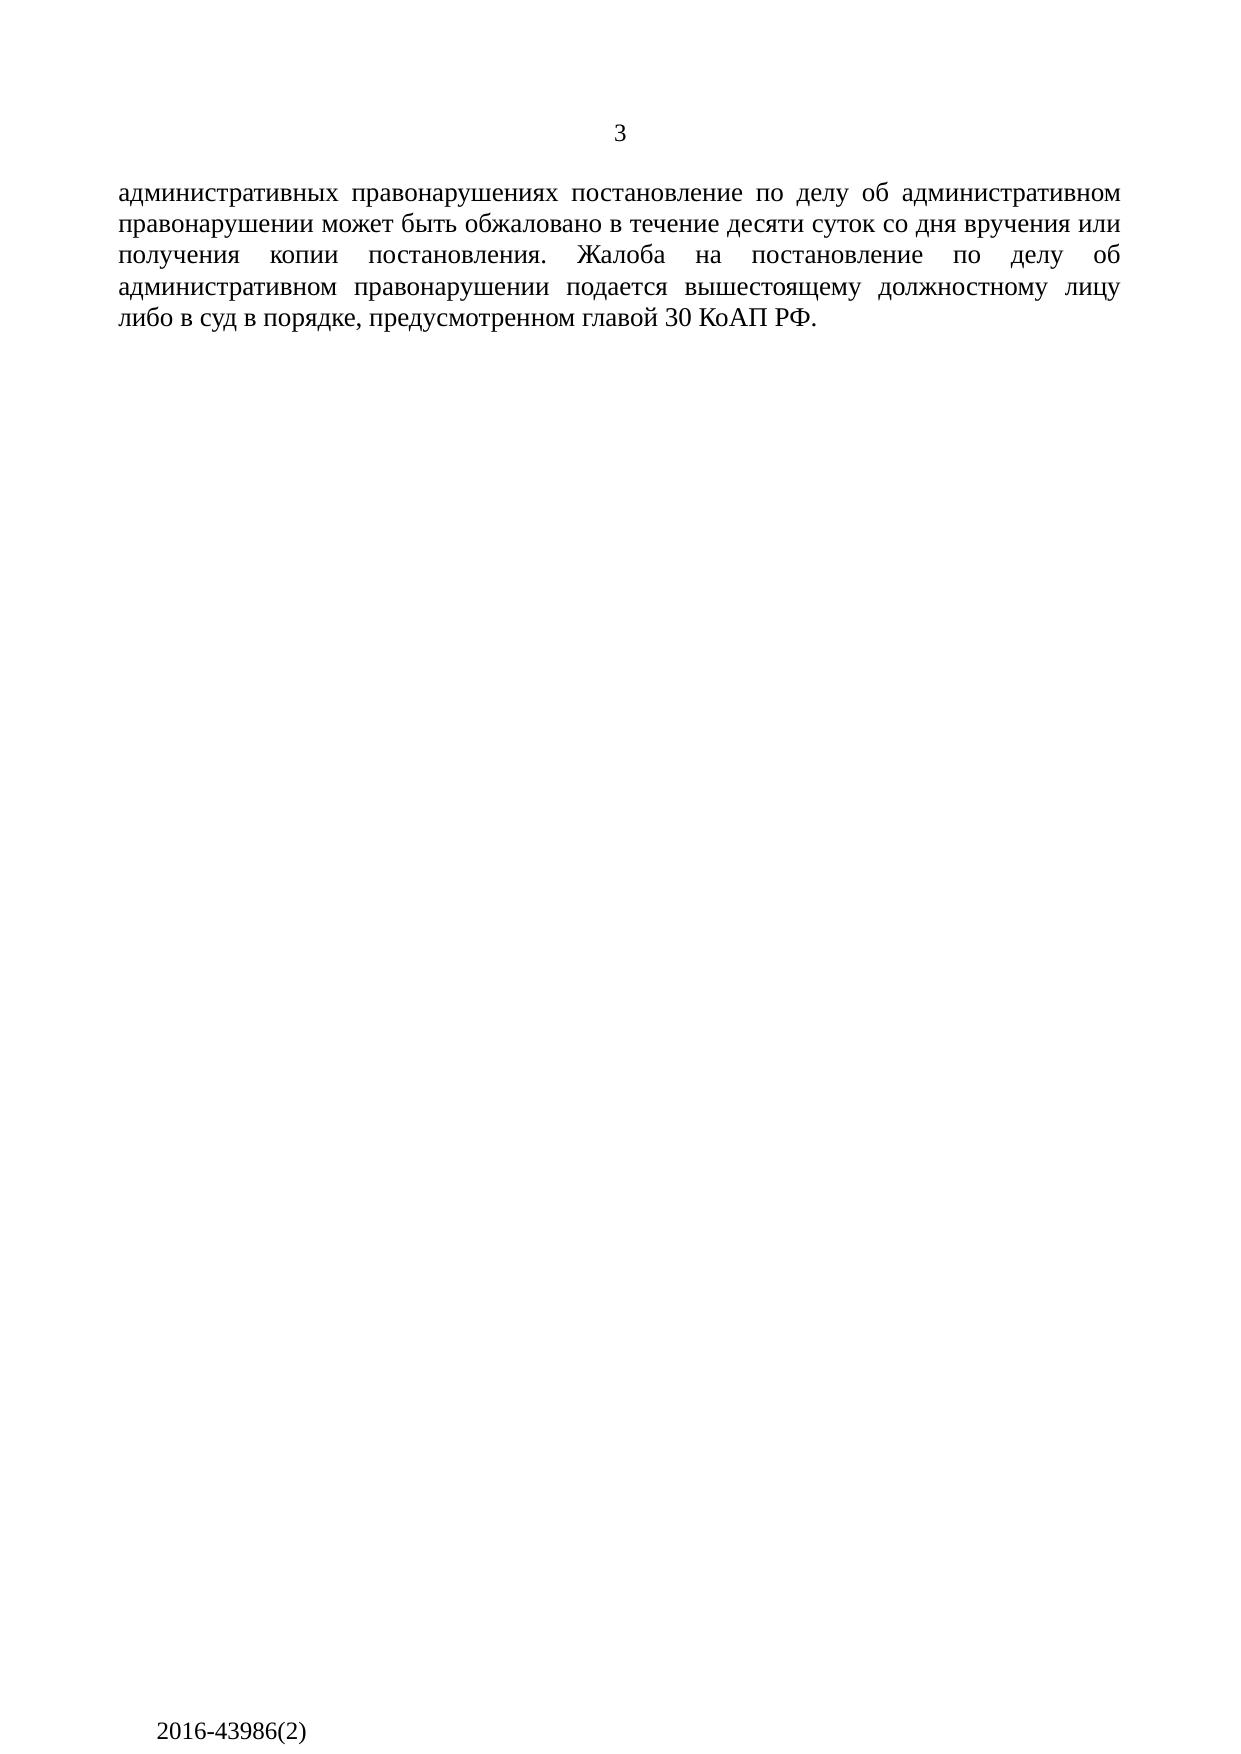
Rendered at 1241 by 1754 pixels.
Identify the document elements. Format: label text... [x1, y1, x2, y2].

text административных правонарушениях постановление по делу об административном правонарушении может быть обжаловано в течение десяти суток со дня вручения или получения копии постановления. Жалоба на постановление по делу об административном правонарушении подается вышестоящему должностному лицу либо в суд в порядке, предусмотренном главой 30 КоАП РФ. [118, 176, 1122, 332]
